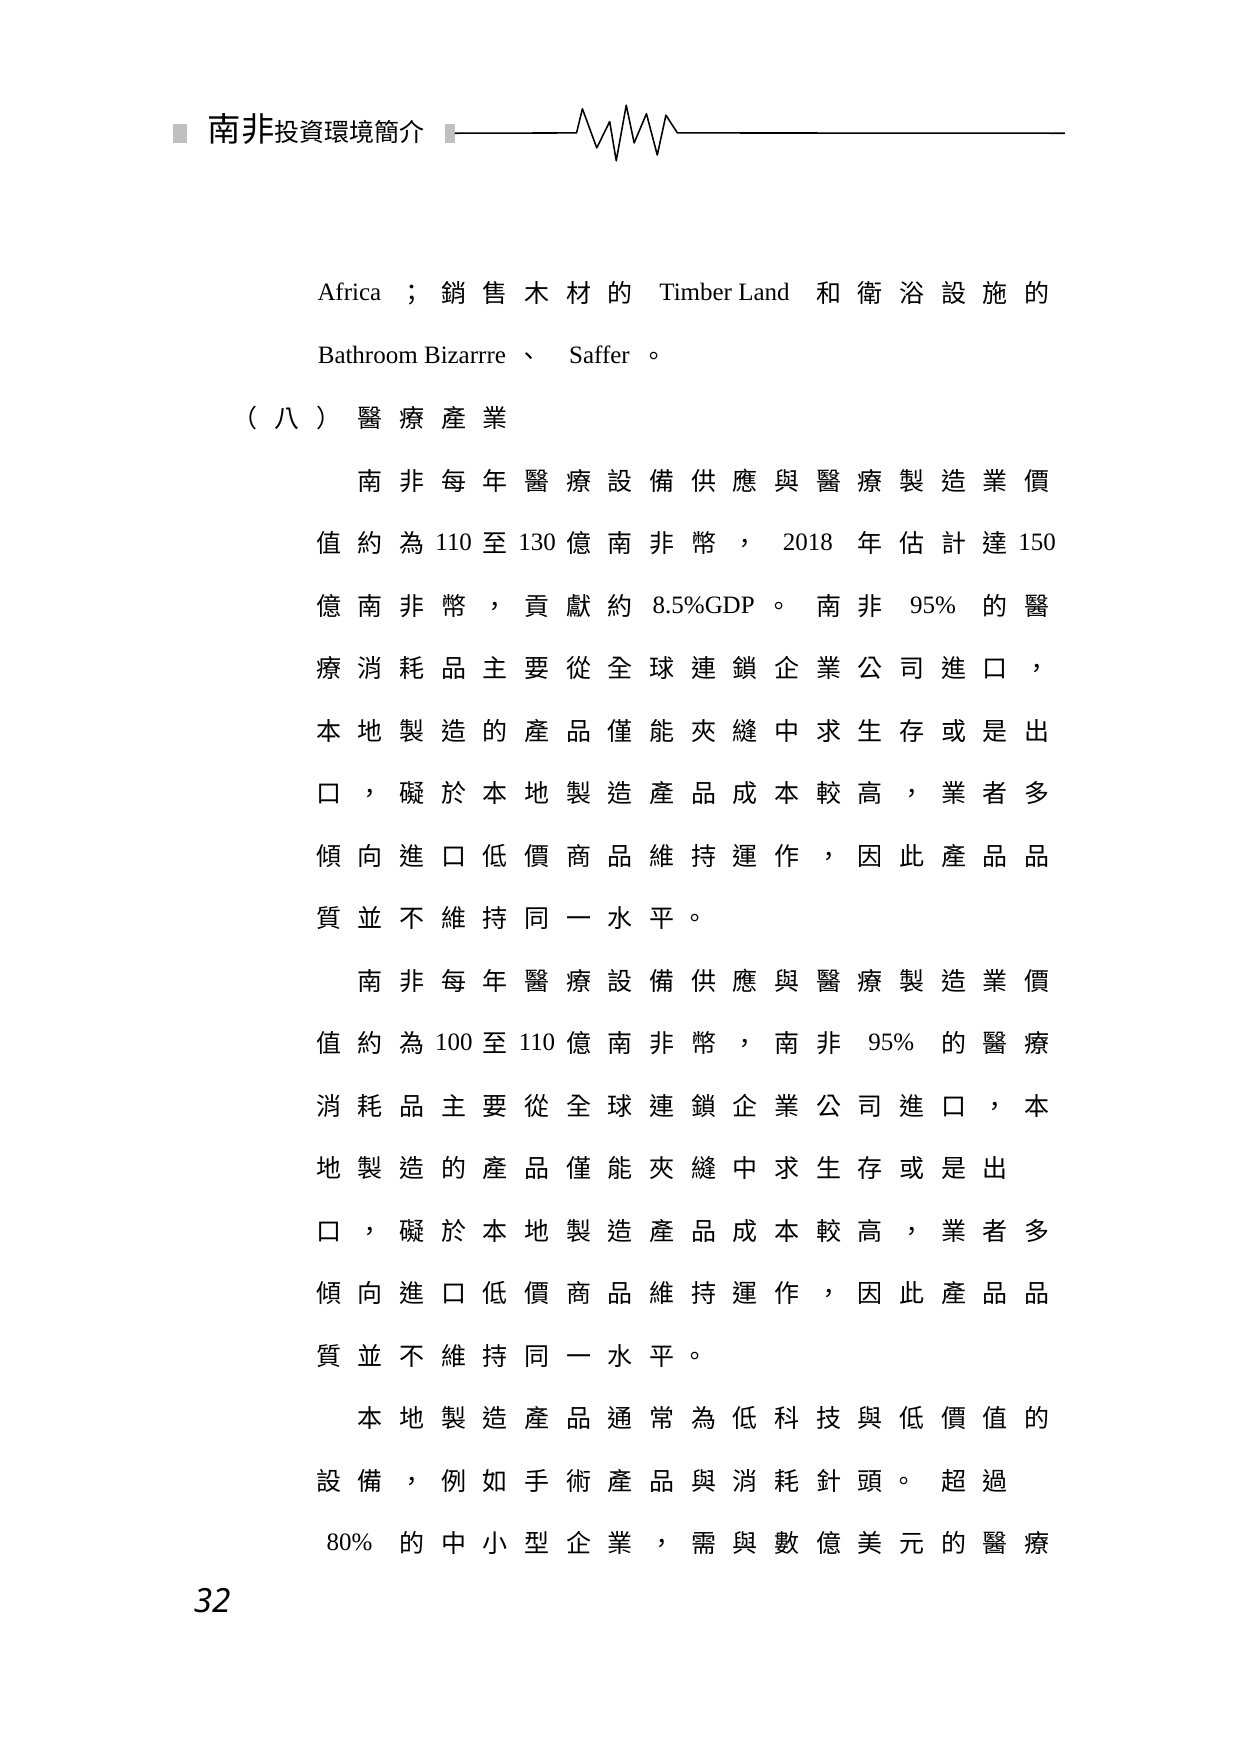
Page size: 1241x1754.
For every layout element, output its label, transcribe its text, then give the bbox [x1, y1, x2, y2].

text （八）醫療產業 [207, 375, 1058, 438]
text Africa；銷售木材的Timber Land和衛浴設施的Bathroom Bizarrre、Saffer。 [281, 250, 1058, 375]
text 南非每年醫療設備供應與醫療製造業價值約為100至110億南非幣，南非95%的醫療消耗品主要從全球連鎖企業公司進口，本地製造的產品僅能夾縫中求生存或是出口，礙於本地製造產品成本較高，業者多傾向進口低價商品維持運作，因此產品品質並不維持同一水平。 [281, 938, 1058, 1375]
text 南非每年醫療設備供應與醫療製造業價值約為110至130億南非幣，2018年估計達150億南非幣，貢獻約8.5%GDP。南非95%的醫療消耗品主要從全球連鎖企業公司進口，本地製造的產品僅能夾縫中求生存或是出口，礙於本地製造產品成本較高，業者多傾向進口低價商品維持運作，因此產品品質並不維持同一水平。 [281, 438, 1058, 938]
text 本地製造產品通常為低科技與低價值的設備，例如手術產品與消耗針頭。超過80%的中小型企業，需與數億美元的醫療 [281, 1375, 1058, 1563]
